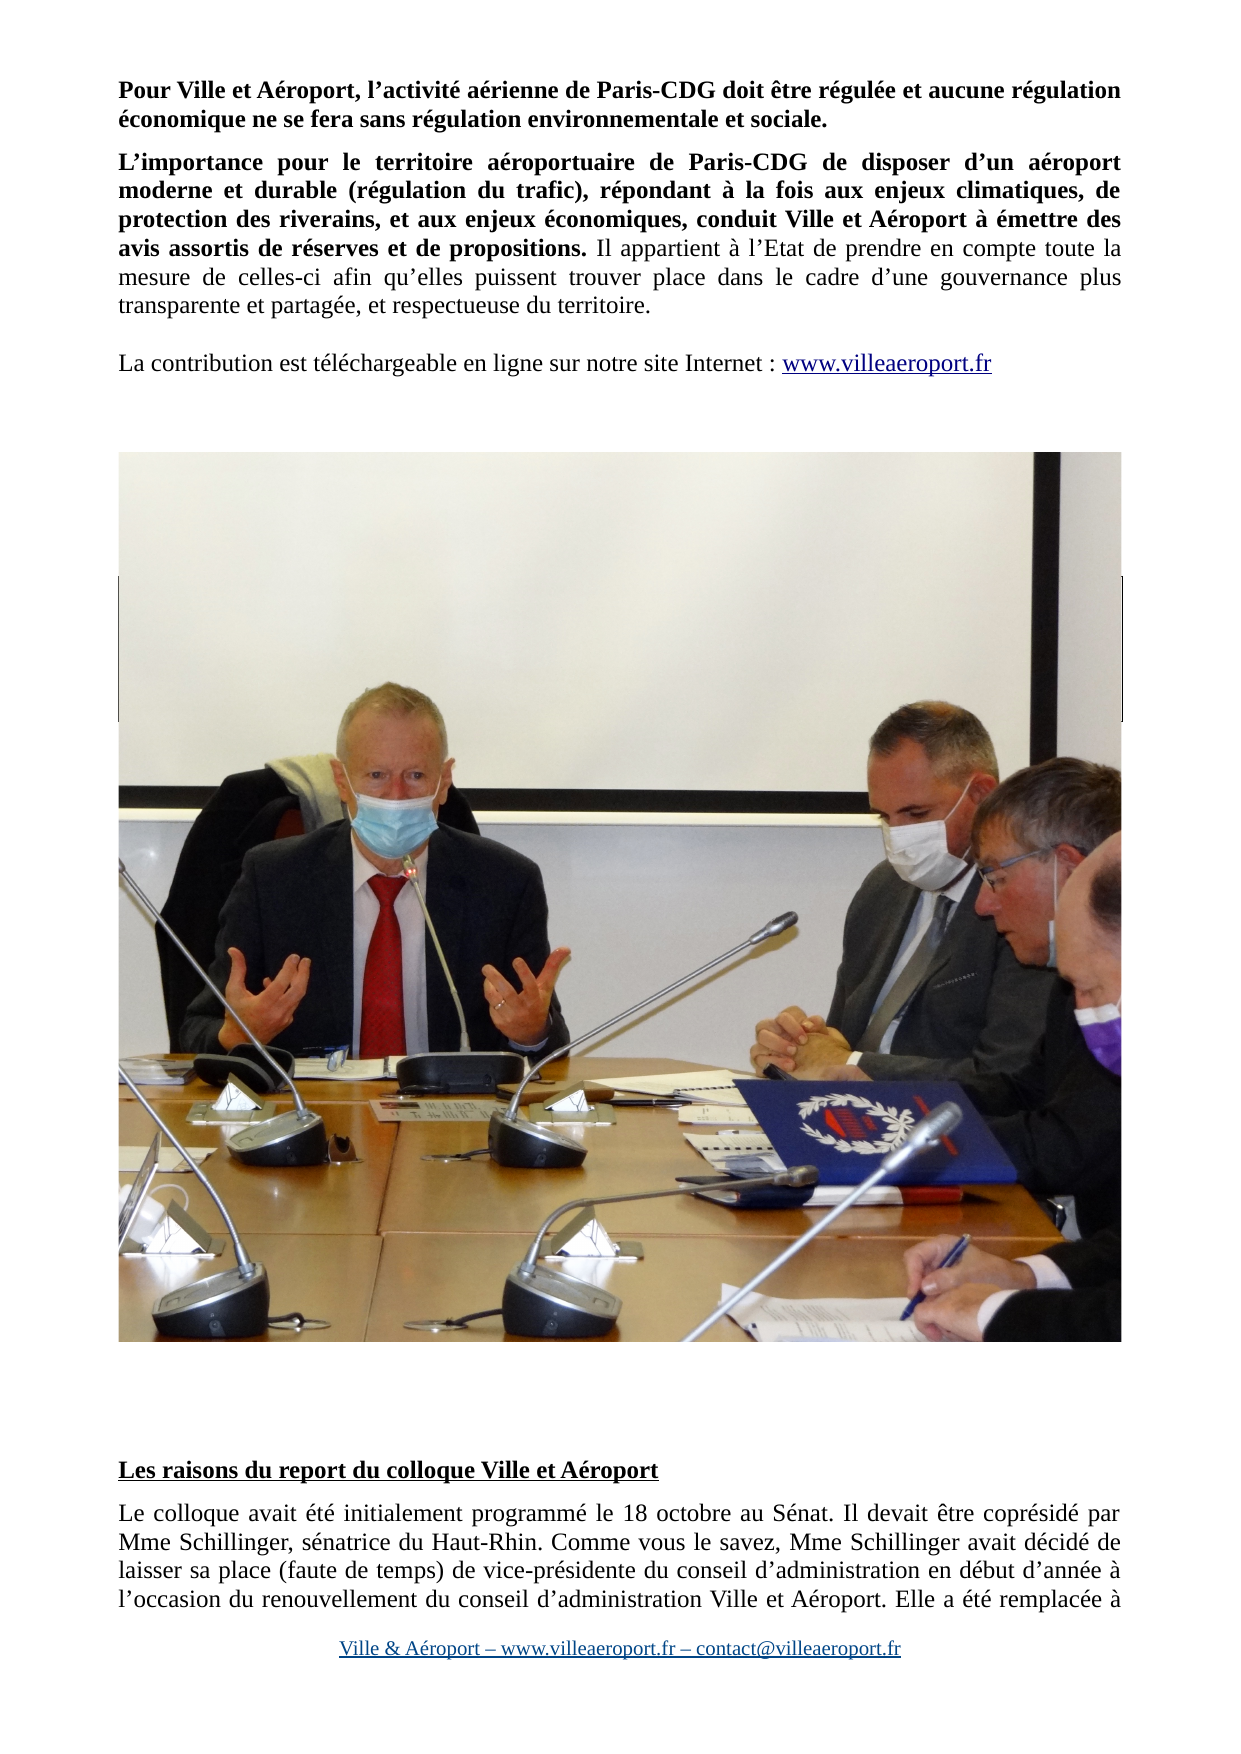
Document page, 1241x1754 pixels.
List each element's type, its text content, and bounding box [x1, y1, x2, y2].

text Le colloque avait été initialement programmé le 18 octobre au Sénat. Il devait être coprésidé par Mme Schillinger, sénatrice du Haut-Rhin. Comme vous le savez, Mme Schillinger avait décidé de laisser sa place (faute de temps) de vice-présidente du conseil d’administration en début d’année à l’occasion du renouvellement du conseil d’administration Ville et Aéroport. Elle a été remplacée à [118, 1498, 1122, 1613]
text Les raisons du report du colloque Ville et Aéroport [118, 1455, 1122, 1483]
text La contribution est téléchargeable en ligne sur notre site Internet : www.villeaeroport.fr [118, 348, 1122, 377]
text L’importance pour le territoire aéroportuaire de Paris-CDG de disposer d’un aéroport moderne et durable (régulation du trafic), répondant à la fois aux enjeux climatiques, de protection des riverains, et aux enjeux économiques, conduit Ville et Aéroport à émettre des avis assortis de réserves et de propositions. Il appartient à l’Etat de prendre en compte toute la mesure de celles-ci afin qu’elles puissent trouver place dans le cadre d’une gouvernance plus transparente et partagée, et respectueuse du territoire. [118, 147, 1122, 319]
text Pour Ville et Aéroport, l’activité aérienne de Paris-CDG doit être régulée et aucune régulation économique ne se fera sans régulation environnementale et sociale. [118, 75, 1122, 132]
picture [118, 452, 1122, 1342]
